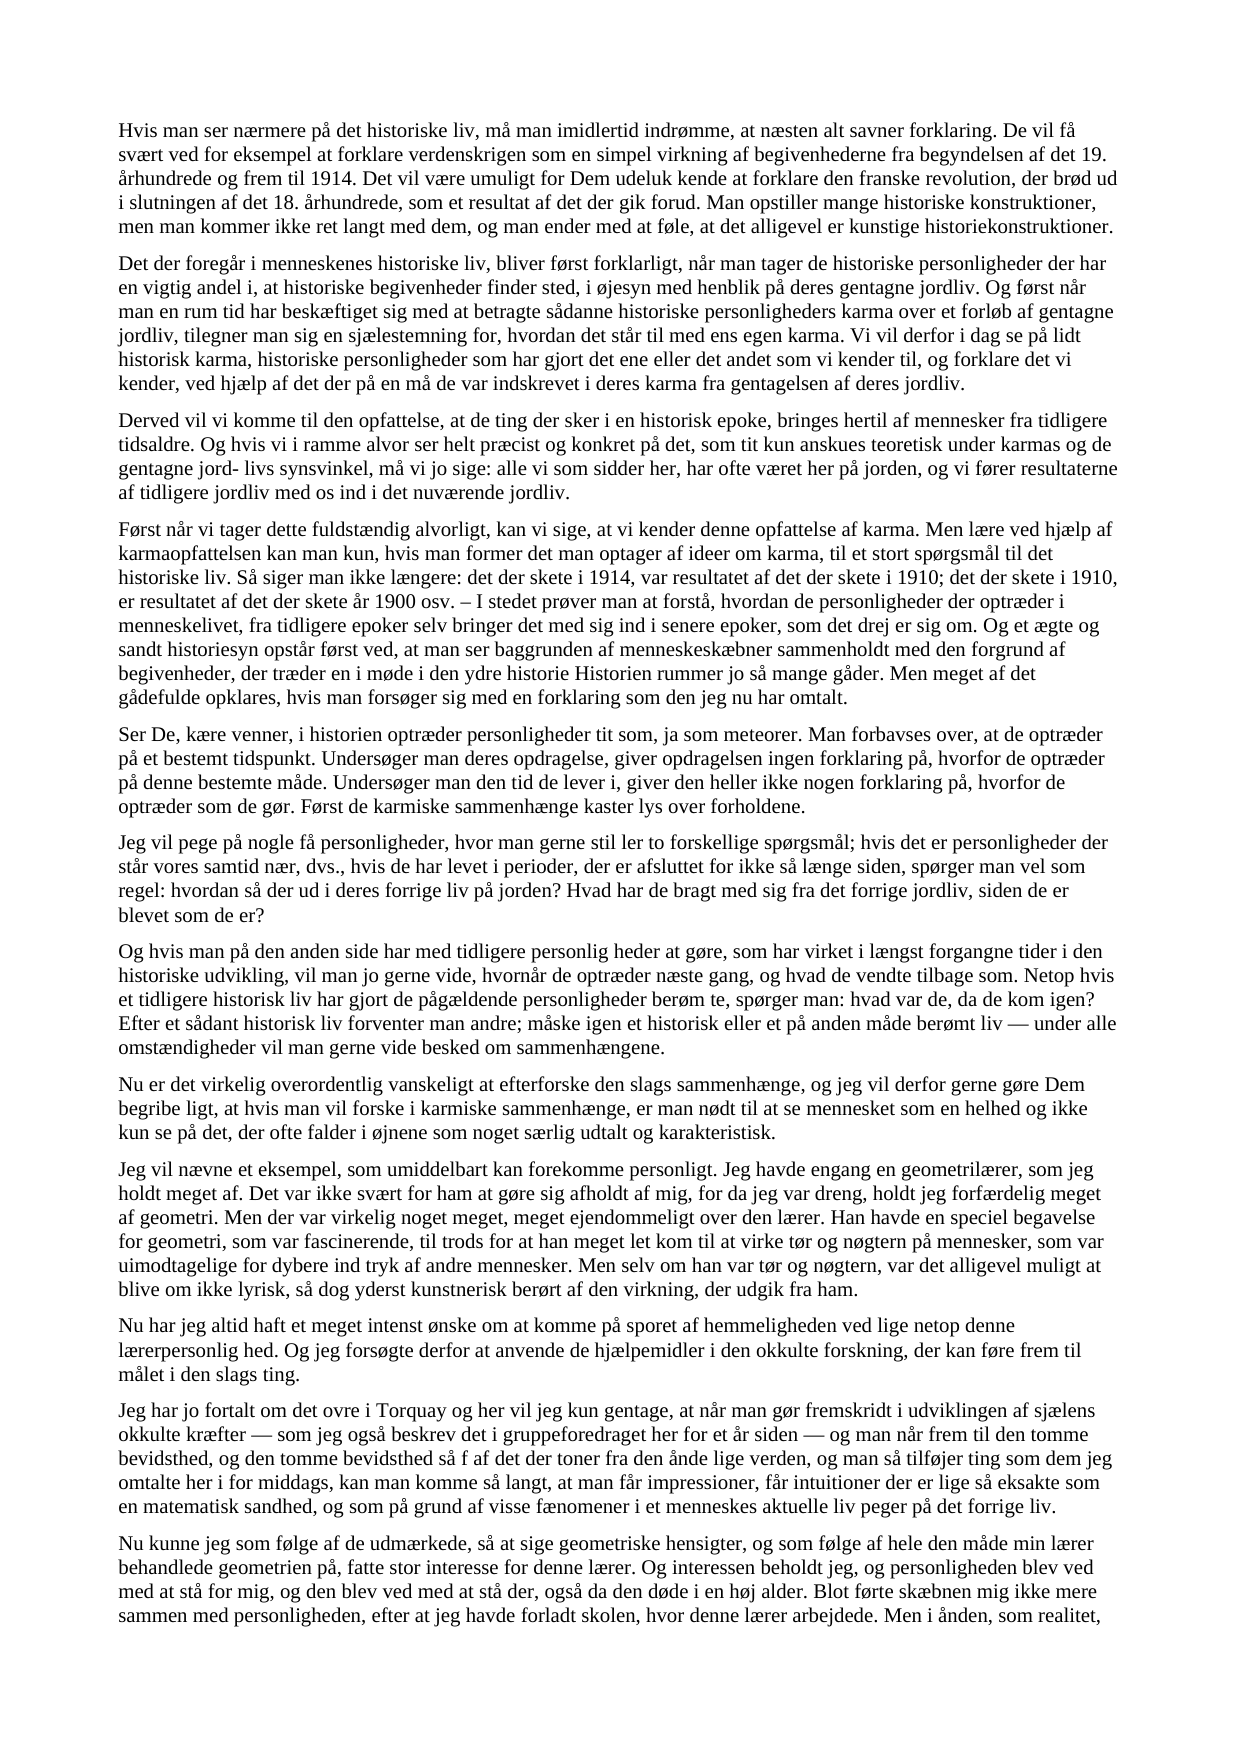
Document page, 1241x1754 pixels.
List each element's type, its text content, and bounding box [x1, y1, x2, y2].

text Nu har jeg altid haft et meget intenst ønske om at komme på sporet af hemmeligheden ved lige netop denne lærerpersonlig hed. Og jeg forsøgte derfor at anvende de hjælpemidler i den okkulte forskning, der kan føre frem til målet i den slags ting. [118, 1313, 1122, 1386]
text Nu er det virkelig overordentlig vanskeligt at efterforske den slags sammenhænge, og jeg vil derfor gerne gøre Dem begribe ligt, at hvis man vil forske i karmiske sammenhænge, er man nødt til at se mennesket som en helhed og ikke kun se på det, der ofte falder i øjnene som noget særlig udtalt og karakteristisk. [118, 1072, 1122, 1144]
text Jeg vil pege på nogle få personligheder, hvor man gerne stil ler to forskellige spørgsmål; hvis det er personligheder der står vores samtid nær, dvs., hvis de har levet i perioder, der er afsluttet for ikke så længe siden, spørger man vel som regel: hvordan så der ud i deres forrige liv på jorden? Hvad har de bragt med sig fra det forrige jordliv, siden de er blevet som de er? [118, 830, 1122, 927]
text Jeg har jo fortalt om det ovre i Torquay og her vil jeg kun gentage, at når man gør fremskridt i udviklingen af sjælens okkulte kræfter — som jeg også beskrev det i gruppeforedraget her for et år siden — og man når frem til den tomme bevidsthed, og den tomme bevidsthed så f af det der toner fra den ånde lige verden, og man så tilføjer ting som dem jeg omtalte her i for middags, kan man komme så langt, at man får impressioner, får intuitioner der er lige så eksakte som en matematisk sandhed, og som på grund af visse fænomener i et menneskes aktuelle liv peger på det forrige liv. [118, 1398, 1122, 1518]
text Jeg vil nævne et eksempel, som umiddelbart kan forekomme personligt. Jeg havde engang en geometrilærer, som jeg holdt meget af. Det var ikke svært for ham at gøre sig afholdt af mig, for da jeg var dreng, holdt jeg forfærdelig meget af geometri. Men der var virkelig noget meget, meget ejendommeligt over den lærer. Han havde en speciel begavelse for geometri, som var fascinerende, til trods for at han meget let kom til at virke tør og nøgtern på mennesker, som var uimodtagelige for dybere ind tryk af andre mennesker. Men selv om han var tør og nøgtern, var det alligevel muligt at blive om ikke lyrisk, så dog yderst kunstnerisk berørt af den virkning, der udgik fra ham. [118, 1157, 1122, 1301]
text Og hvis man på den anden side har med tidligere personlig heder at gøre, som har virket i længst forgangne tider i den historiske udvikling, vil man jo gerne vide, hvornår de optræder næste gang, og hvad de vendte tilbage som. Netop hvis et tidligere historisk liv har gjort de pågældende personligheder berøm te, spørger man: hvad var de, da de kom igen? Efter et sådant historisk liv forventer man andre; måske igen et historisk eller et på anden måde berømt liv — under alle omstændigheder vil man gerne vide besked om sammenhængene. [118, 939, 1122, 1059]
text Først når vi tager dette fuldstændig alvorligt, kan vi sige, at vi kender denne opfattelse af karma. Men lære ved hjælp af karmaopfattelsen kan man kun, hvis man former det man optager af ideer om karma, til et stort spørgsmål til det historiske liv. Så siger man ikke længere: det der skete i 1914, var resultatet af det der skete i 1910; det der skete i 1910, er resultatet af det der skete år 1900 osv. – I stedet prøver man at forstå, hvordan de personligheder der optræder i menneskelivet, fra tidligere epoker selv bringer det med sig ind i senere epoker, som det drej er sig om. Og et ægte og sandt historiesyn opstår først ved, at man ser baggrunden af menneskeskæbner sammenholdt med den forgrund af begivenheder, der træder en i møde i den ydre historie Historien rummer jo så mange gåder. Men meget af det gådefulde opklares, hvis man forsøger sig med en forklaring som den jeg nu har omtalt. [118, 517, 1122, 709]
text Ser De, kære venner, i historien optræder personligheder tit som, ja som meteorer. Man forbavses over, at de optræder på et bestemt tidspunkt. Undersøger man deres opdragelse, giver opdragelsen ingen forklaring på, hvorfor de optræder på denne bestemte måde. Undersøger man den tid de lever i, giver den heller ikke nogen forklaring på, hvorfor de optræder som de gør. Først de karmiske sammenhænge kaster lys over forholdene. [118, 722, 1122, 818]
text Det der foregår i menneskenes historiske liv, bliver først forklarligt, når man tager de historiske personligheder der har en vigtig andel i, at historiske begivenheder finder sted, i øjesyn med henblik på deres gentagne jordliv. Og først når man en rum tid har beskæftiget sig med at betragte sådanne historiske personligheders karma over et forløb af gentagne jordliv, tilegner man sig en sjælestemning for, hvordan det står til med ens egen karma. Vi vil derfor i dag se på lidt historisk karma, historiske personligheder som har gjort det ene eller det andet som vi kender til, og forklare det vi kender, ved hjælp af det der på en må de var indskrevet i deres karma fra gentagelsen af deres jordliv. [118, 251, 1122, 395]
text Nu kunne jeg som følge af de udmærkede, så at sige geometriske hensigter, og som følge af hele den måde min lærer behandlede geometrien på, fatte stor interesse for denne lærer. Og interessen beholdt jeg, og personligheden blev ved med at stå for mig, og den blev ved med at stå der, også da den døde i en høj alder. Blot førte skæbnen mig ikke mere sammen med personligheden, efter at jeg havde forladt skolen, hvor denne lærer arbejdede. Men i ånden, som realitet, [118, 1531, 1122, 1627]
text Hvis man ser nærmere på det historiske liv, må man imidlertid indrømme, at næsten alt savner forklaring. De vil få svært ved for eksempel at forklare verdenskrigen som en simpel virkning af begivenhederne fra begyndelsen af det 19. århundrede og frem til 1914. Det vil være umuligt for Dem udeluk kende at forklare den franske revolution, der brød ud i slutningen af det 18. århundrede, som et resultat af det der gik forud. Man opstiller mange historiske konstruktioner, men man kommer ikke ret langt med dem, og man ender med at føle, at det alligevel er kunstige historiekonstruktioner. [118, 118, 1122, 238]
text Derved vil vi komme til den opfattelse, at de ting der sker i en historisk epoke, bringes hertil af mennesker fra tidligere tidsaldre. Og hvis vi i ramme alvor ser helt præcist og konkret på det, som tit kun anskues teoretisk under karmas og de gentagne jord- livs synsvinkel, må vi jo sige: alle vi som sidder her, har ofte været her på jorden, og vi fører resultaterne af tidligere jordliv med os ind i det nuværende jordliv. [118, 408, 1122, 504]
